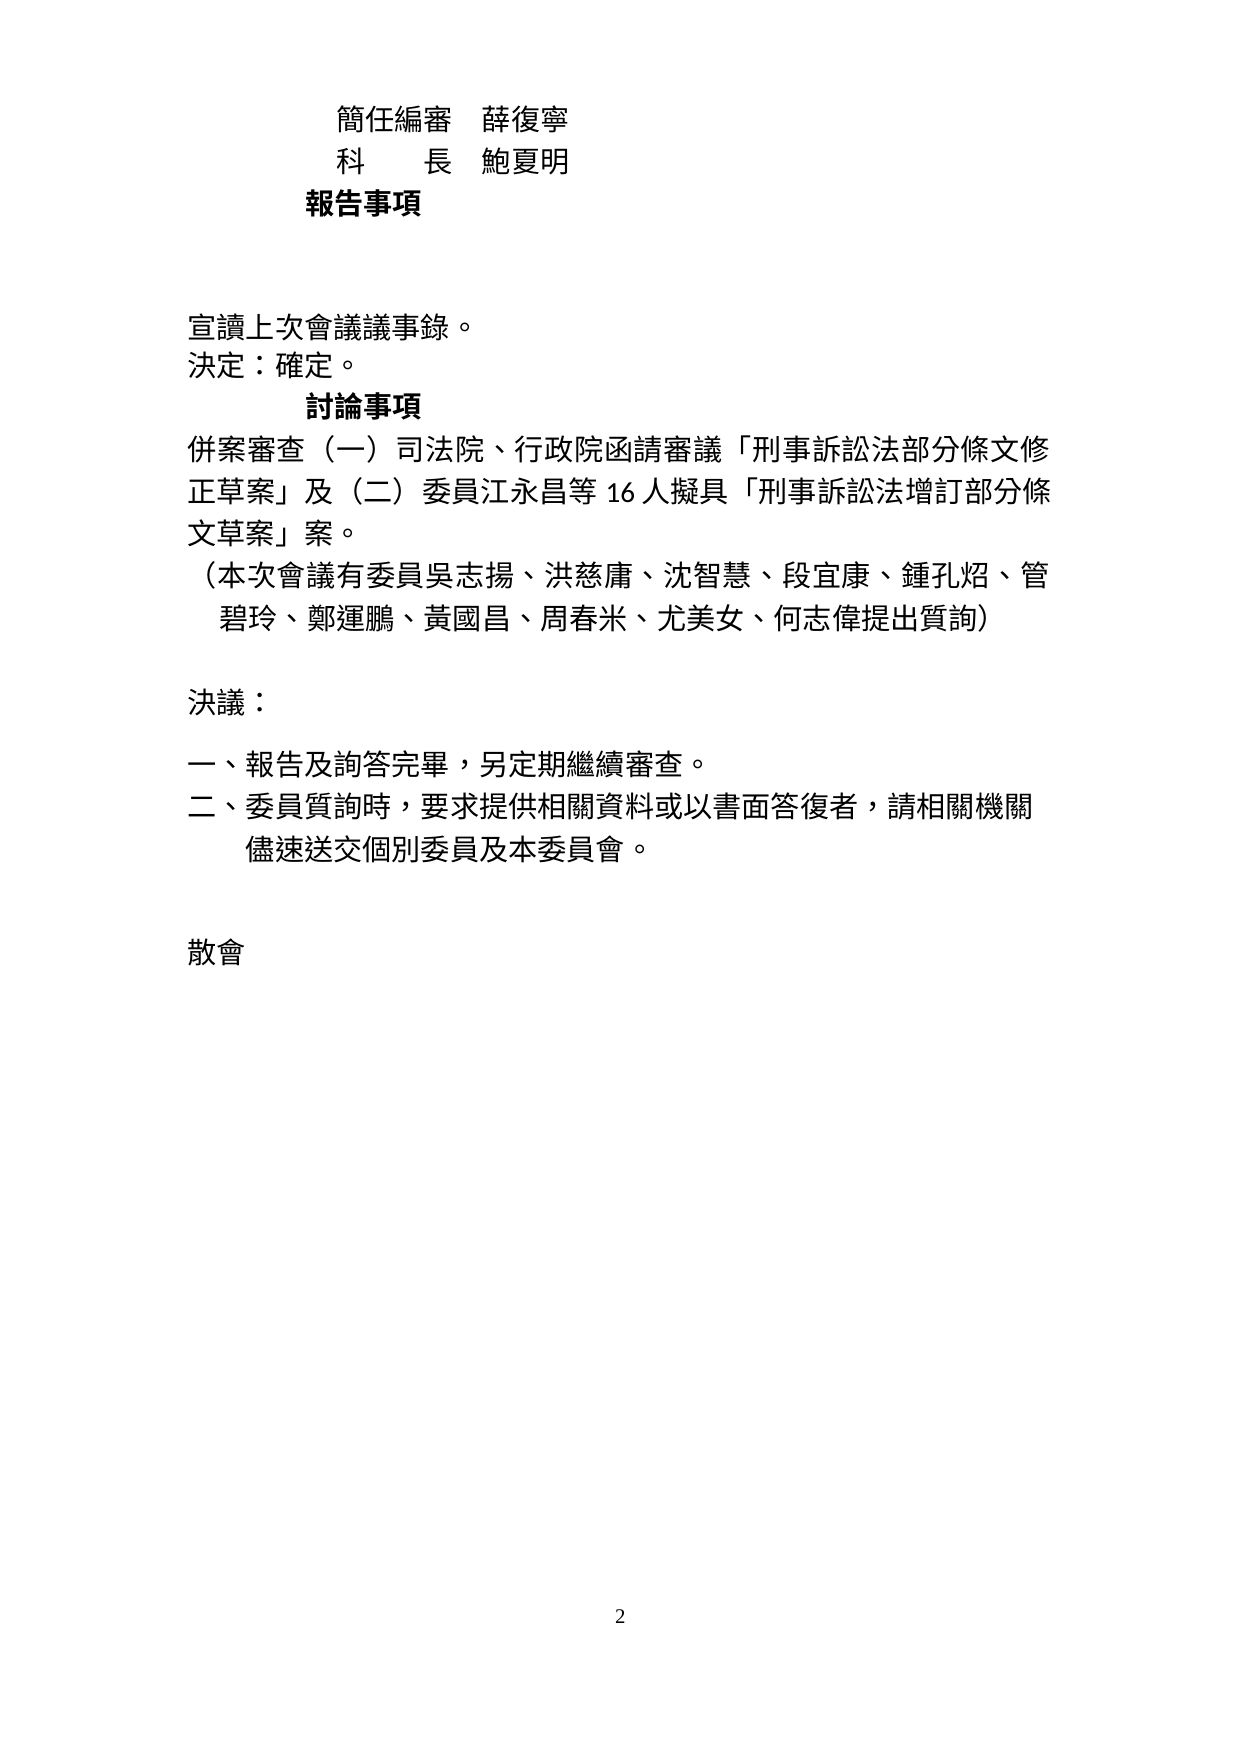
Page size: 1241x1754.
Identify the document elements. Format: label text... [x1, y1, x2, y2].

text （本次會議有委員吳志揚、洪慈庸、沈智慧、段宜康、鍾孔炤、管碧玲、鄭運鵬、黃國昌、周春米、尤美女、何志偉提出質詢） [187, 553, 1053, 637]
text 科 長 鮑夏明 [327, 138, 1053, 181]
text 報告事項 [305, 181, 1053, 223]
text 一、報告及詢答完畢，另定期繼續審查。 [187, 721, 1053, 784]
text 宣讀上次會議議事錄。 [187, 284, 1053, 346]
text 決議： [187, 659, 1053, 721]
text 決定：確定。 [187, 346, 1053, 384]
text 併案審查（一）司法院、行政院函請審議「刑事訴訟法部分條文修正草案」及（二）委員江永昌等16人擬具「刑事訴訟法增訂部分條文草案」案。 [187, 426, 1053, 553]
text 簡任編審 薛復寧 [327, 96, 1053, 138]
text 散會 [187, 909, 1053, 971]
text 討論事項 [305, 384, 1053, 426]
text 二、委員質詢時，要求提供相關資料或以書面答復者，請相關機關儘速送交個別委員及本委員會。 [187, 784, 1053, 868]
